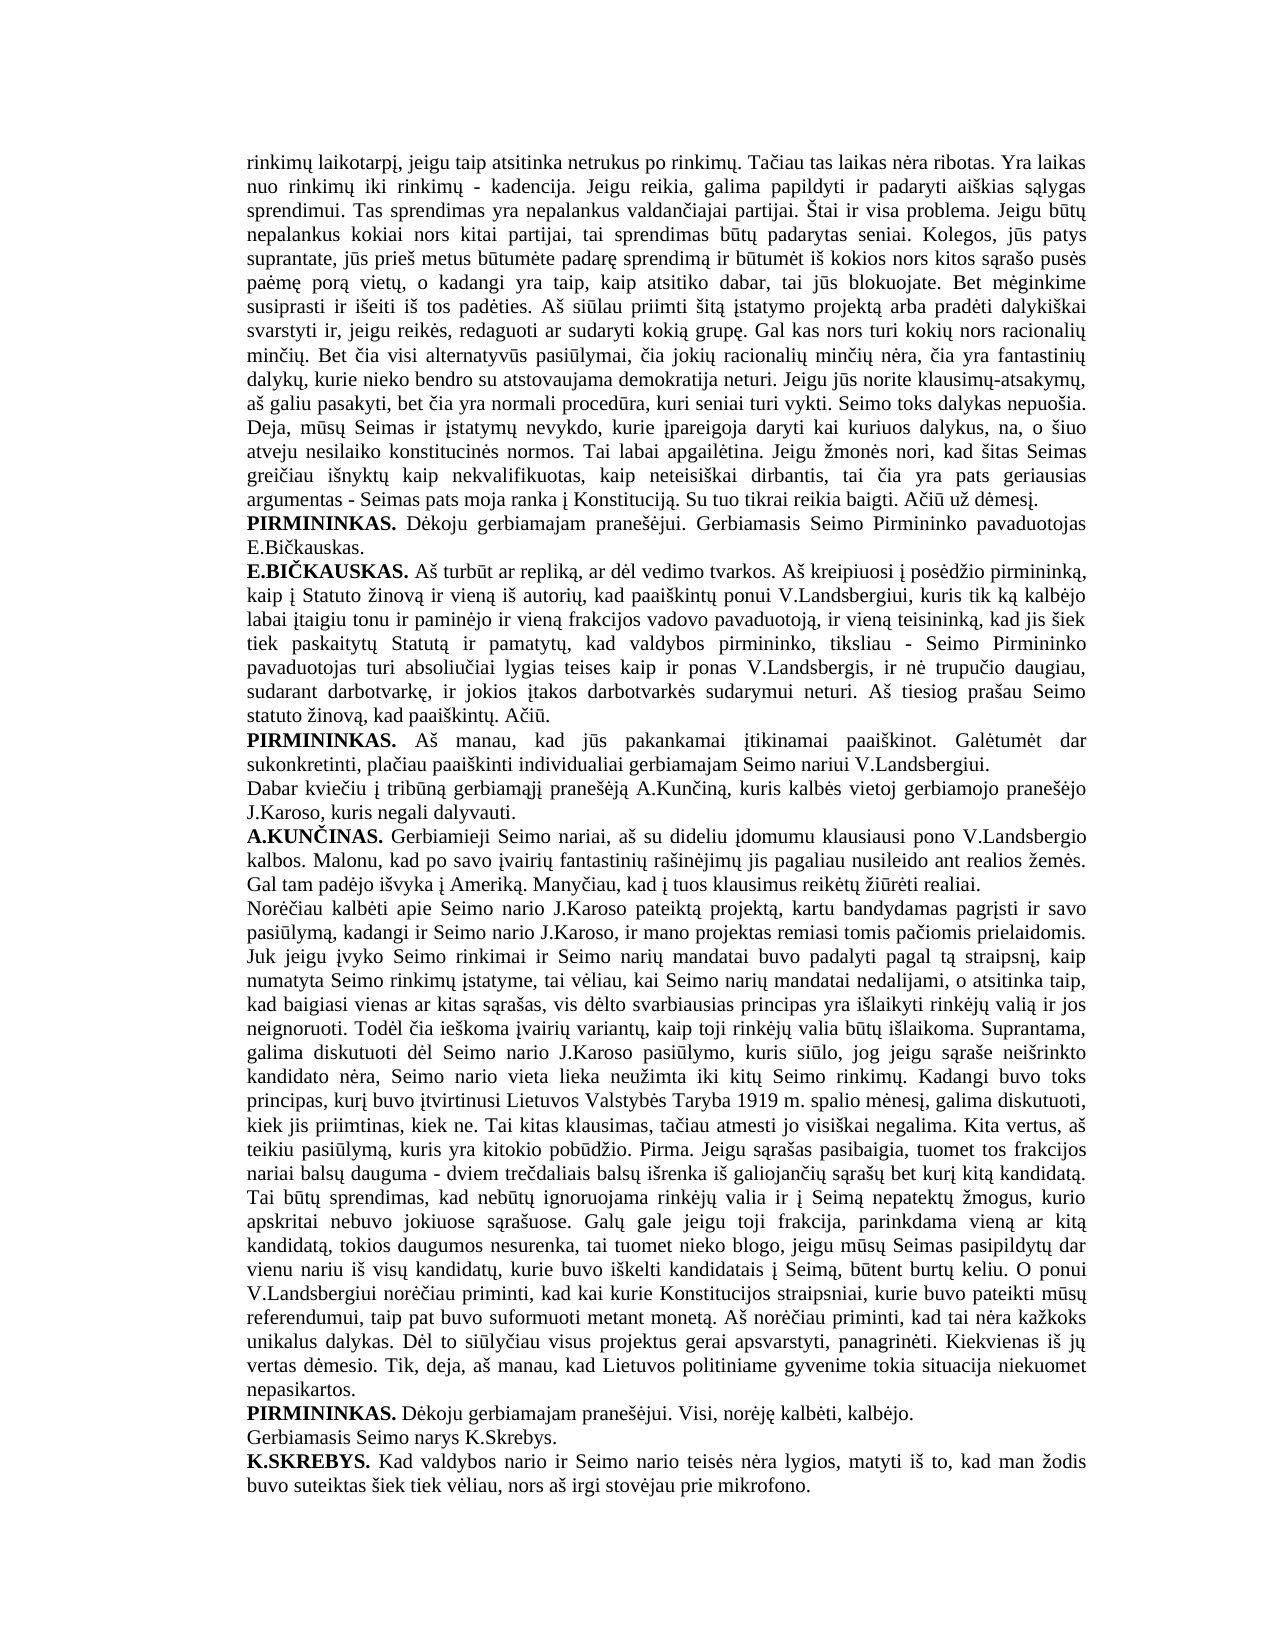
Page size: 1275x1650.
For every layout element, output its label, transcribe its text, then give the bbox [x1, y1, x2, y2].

text PIRMININKAS. Dėkoju gerbiamajam pranešėjui. Gerbiamasis Seimo Pirmininko pavaduotojas E.Bičkauskas. [247, 511, 1087, 559]
text Dabar kviečiu į tribūną gerbiamąjį pranešėją A.Kunčiną, kuris kalbės vietoj gerbiamojo pranešėjo J.Karoso, kuris negali dalyvauti. [247, 776, 1087, 824]
text Norėčiau kalbėti apie Seimo nario J.Karoso pateiktą projektą, kartu bandydamas pagrįsti ir savo pasiūlymą, kadangi ir Seimo nario J.Karoso, ir mano projektas remiasi tomis pačiomis prielaidomis. Juk jeigu įvyko Seimo rinkimai ir Seimo narių mandatai buvo padalyti pagal tą straipsnį, kaip numatyta Seimo rinkimų įstatyme, tai vėliau, kai Seimo narių mandatai nedalijami, o atsitinka taip, kad baigiasi vienas ar kitas sąrašas, vis dėlto svarbiausias principas yra išlaikyti rinkėjų valią ir jos neignoruoti. Todėl čia ieškoma įvairių variantų, kaip toji rinkėjų valia būtų išlaikoma. Suprantama, galima diskutuoti dėl Seimo nario J.Karoso pasiūlymo, kuris siūlo, jog jeigu sąraše neišrinkto kandidato nėra, Seimo nario vieta lieka neužimta iki kitų Seimo rinkimų. Kadangi buvo toks principas, kurį buvo įtvirtinusi Lietuvos Valstybės Taryba 1919 m. spalio mėnesį, galima diskutuoti, kiek jis priimtinas, kiek ne. Tai kitas klausimas, tačiau atmesti jo visiškai negalima. Kita vertus, aš teikiu pasiūlymą, kuris yra kitokio pobūdžio. Pirma. Jeigu sąrašas pasibaigia, tuomet tos frakcijos nariai balsų dauguma - dviem trečdaliais balsų išrenka iš galiojančių sąrašų bet kurį kitą kandidatą. Tai būtų sprendimas, kad nebūtų ignoruojama rinkėjų valia ir į Seimą nepatektų žmogus, kurio apskritai nebuvo jokiuose sąrašuose. Galų gale jeigu toji frakcija, parinkdama vieną ar kitą kandidatą, tokios daugumos nesurenka, tai tuomet nieko blogo, jeigu mūsų Seimas pasipildytų dar vienu nariu iš visų kandidatų, kurie buvo iškelti kandidatais į Seimą, būtent burtų keliu. O ponui V.Landsbergiui norėčiau priminti, kad kai kurie Konstitucijos straipsniai, kurie buvo pateikti mūsų referendumui, taip pat buvo suformuoti metant monetą. Aš norėčiau priminti, kad tai nėra kažkoks unikalus dalykas. Dėl to siūlyčiau visus projektus gerai apsvarstyti, panagrinėti. Kiekvienas iš jų vertas dėmesio. Tik, deja, aš manau, kad Lietuvos politiniame gyvenime tokia situacija niekuomet nepasikartos. [247, 896, 1087, 1401]
text K.SKREBYS. Kad valdybos nario ir Seimo nario teisės nėra lygios, matyti iš to, kad man žodis buvo suteiktas šiek tiek vėliau, nors aš irgi stovėjau prie mikrofono. [247, 1449, 1087, 1497]
text Gerbiamasis Seimo narys K.Skrebys. [247, 1425, 1087, 1449]
text E.BIČKAUSKAS. Aš turbūt ar repliką, ar dėl vedimo tvarkos. Aš kreipiuosi į posėdžio pirmininką, kaip į Statuto žinovą ir vieną iš autorių, kad paaiškintų ponui V.Landsbergiui, kuris tik ką kalbėjo labai įtaigiu tonu ir paminėjo ir vieną frakcijos vadovo pavaduotoją, ir vieną teisininką, kad jis šiek tiek paskaitytų Statutą ir pamatytų, kad valdybos pirmininko, tiksliau - Seimo Pirmininko pavaduotojas turi absoliučiai lygias teises kaip ir ponas V.Landsbergis, ir nė trupučio daugiau, sudarant darbotvarkę, ir jokios įtakos darbotvarkės sudarymui neturi. Aš tiesiog prašau Seimo statuto žinovą, kad paaiškintų. Ačiū. [247, 559, 1087, 727]
text rinkimų laikotarpį, jeigu taip atsitinka netrukus po rinkimų. Tačiau tas laikas nėra ribotas. Yra laikas nuo rinkimų iki rinkimų - kadencija. Jeigu reikia, galima papildyti ir padaryti aiškias sąlygas sprendimui. Tas sprendimas yra nepalankus valdančiajai partijai. Štai ir visa problema. Jeigu būtų nepalankus kokiai nors kitai partijai, tai sprendimas būtų padarytas seniai. Kolegos, jūs patys suprantate, jūs prieš metus būtumėte padarę sprendimą ir būtumėt iš kokios nors kitos sąrašo pusės paėmę porą vietų, o kadangi yra taip, kaip atsitiko dabar, tai jūs blokuojate. Bet mėginkime susiprasti ir išeiti iš tos padėties. Aš siūlau priimti šitą įstatymo projektą arba pradėti dalykiškai svarstyti ir, jeigu reikės, redaguoti ar sudaryti kokią grupę. Gal kas nors turi kokių nors racionalių minčių. Bet čia visi alternatyvūs pasiūlymai, čia jokių racionalių minčių nėra, čia yra fantastinių dalykų, kurie nieko bendro su atstovaujama demokratija neturi. Jeigu jūs norite klausimų-atsakymų, aš galiu pasakyti, bet čia yra normali procedūra, kuri seniai turi vykti. Seimo toks dalykas nepuošia. Deja, mūsų Seimas ir įstatymų nevykdo, kurie įpareigoja daryti kai kuriuos dalykus, na, o šiuo atveju nesilaiko konstitucinės normos. Tai labai apgailėtina. Jeigu žmonės nori, kad šitas Seimas greičiau išnyktų kaip nekvalifikuotas, kaip neteisiškai dirbantis, tai čia yra pats geriausias argumentas - Seimas pats moja ranka į Konstituciją. Su tuo tikrai reikia baigti. Ačiū už dėmesį. [247, 150, 1087, 511]
text PIRMININKAS. Aš manau, kad jūs pakankamai įtikinamai paaiškinot. Galėtumėt dar sukonkretinti, plačiau paaiškinti individualiai gerbiamajam Seimo nariui V.Landsbergiui. [247, 727, 1087, 776]
text A.KUNČINAS. Gerbiamieji Seimo nariai, aš su dideliu įdomumu klausiausi pono V.Landsbergio kalbos. Malonu, kad po savo įvairių fantastinių rašinėjimų jis pagaliau nusileido ant realios žemės. Gal tam padėjo išvyka į Ameriką. Manyčiau, kad į tuos klausimus reikėtų žiūrėti realiai. [247, 824, 1087, 896]
text PIRMININKAS. Dėkoju gerbiamajam pranešėjui. Visi, norėję kalbėti, kalbėjo. [247, 1401, 1087, 1425]
